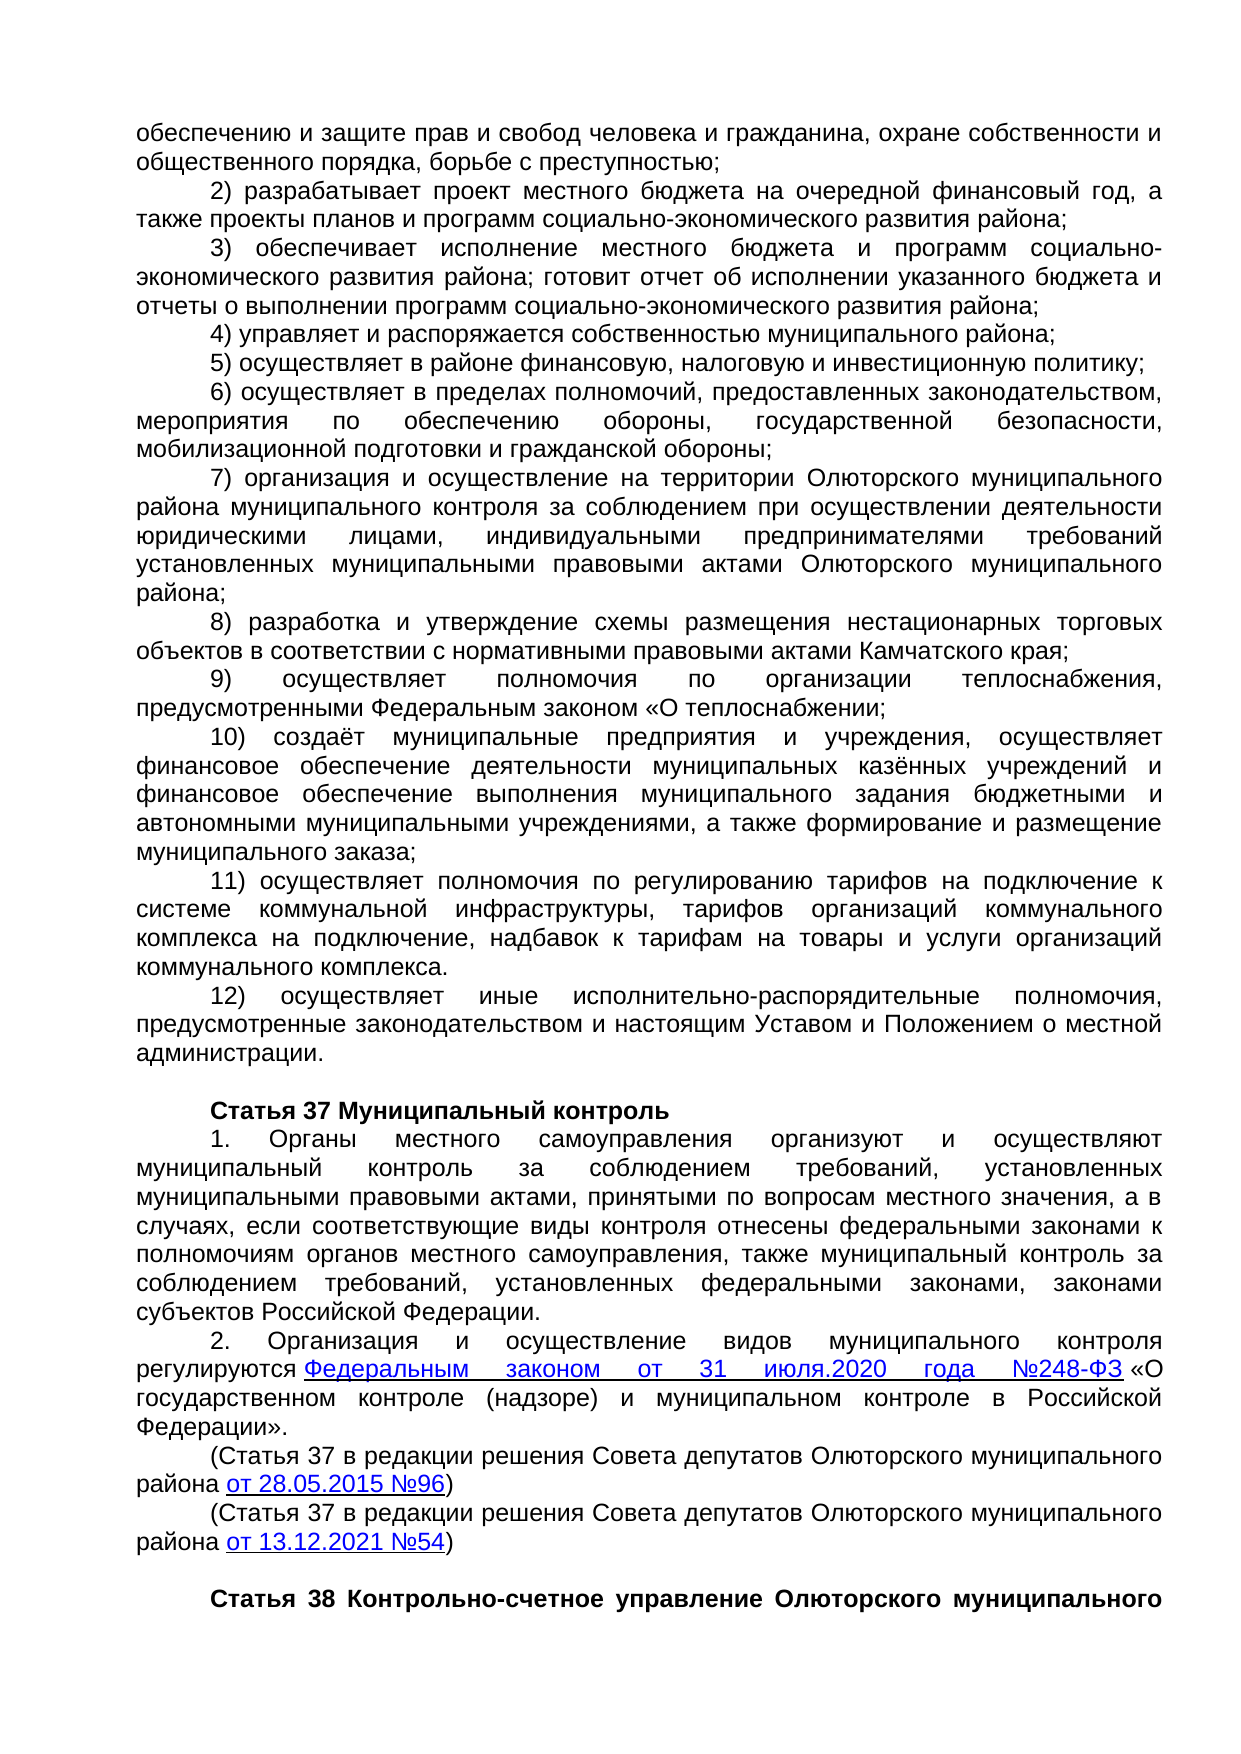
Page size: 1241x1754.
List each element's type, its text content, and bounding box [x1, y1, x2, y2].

text 4) управляет и распоряжается собственностью муниципального района; [136, 319, 1163, 348]
text 9) осуществляет полномочия по организации теплоснабжения, предусмотренными Федеральным законом «О теплоснабжении; [136, 664, 1163, 722]
text Статья 38 Контрольно-счетное управление Олюторского муниципального [136, 1584, 1163, 1613]
text 3) обеспечивает исполнение местного бюджета и программ социально-экономического развития района; готовит отчет об исполнении указанного бюджета и отчеты о выполнении программ социально-экономического развития района; [136, 233, 1163, 319]
text 8) разработка и утверждение схемы размещения нестационарных торговых объектов в соответствии с нормативными правовыми актами Камчатского края; [136, 607, 1163, 664]
text 7) организация и осуществление на территории Олюторского муниципального района муниципального контроля за соблюдением при осуществлении деятельности юридическими лицами, индивидуальными предпринимателями требований установленных муниципальными правовыми актами Олюторского муниципального района; [136, 463, 1163, 607]
text (Статья 37 в редакции решения Совета депутатов Олюторского муниципального района от 28.05.2015 №96) [136, 1441, 1163, 1498]
text обеспечению и защите прав и свобод человека и гражданина, охране собственности и общественного порядка, борьбе с преступностью; [136, 118, 1163, 176]
text 5) осуществляет в районе финансовую, налоговую и инвестиционную политику; [136, 348, 1163, 377]
text Статья 37 Муниципальный контроль [136, 1096, 1163, 1124]
text 6) осуществляет в пределах полномочий, предоставленных законодательством, мероприятия по обеспечению обороны, государственной безопасности, мобилизационной подготовки и гражданской обороны; [136, 377, 1163, 463]
text (Статья 37 в редакции решения Совета депутатов Олюторского муниципального района от 13.12.2021 №54) [136, 1498, 1163, 1556]
text 10) создаёт муниципальные предприятия и учреждения, осуществляет финансовое обеспечение деятельности муниципальных казённых учреждений и финансовое обеспечение выполнения муниципального задания бюджетными и автономными муниципальными учреждениями, а также формирование и размещение муниципального заказа; [136, 722, 1163, 866]
text 2. Организация и осуществление видов муниципального контроля регулируются Федеральным законом от 31 июля.2020 года №248-ФЗ «О государственном контроле (надзоре) и муниципальном контроле в Российской Федерации». [136, 1326, 1163, 1441]
text 11) осуществляет полномочия по регулированию тарифов на подключение к системе коммунальной инфраструктуры, тарифов организаций коммунального комплекса на подключение, надбавок к тарифам на товары и услуги организаций коммунального комплекса. [136, 866, 1163, 981]
text 12) осуществляет иные исполнительно-распорядительные полномочия, предусмотренные законодательством и настоящим Уставом и Положением о местной администрации. [136, 981, 1163, 1067]
text 1. Органы местного самоуправления организуют и осуществляют муниципальный контроль за соблюдением требований, установленных муниципальными правовыми актами, принятыми по вопросам местного значения, а в случаях, если соответствующие виды контроля отнесены федеральными законами к полномочиям органов местного самоуправления, также муниципальный контроль за соблюдением требований, установленных федеральными законами, законами субъектов Российской Федерации. [136, 1124, 1163, 1326]
text 2) разрабатывает проект местного бюджета на очередной финансовый год, а также проекты планов и программ социально-экономического развития района; [136, 176, 1163, 233]
